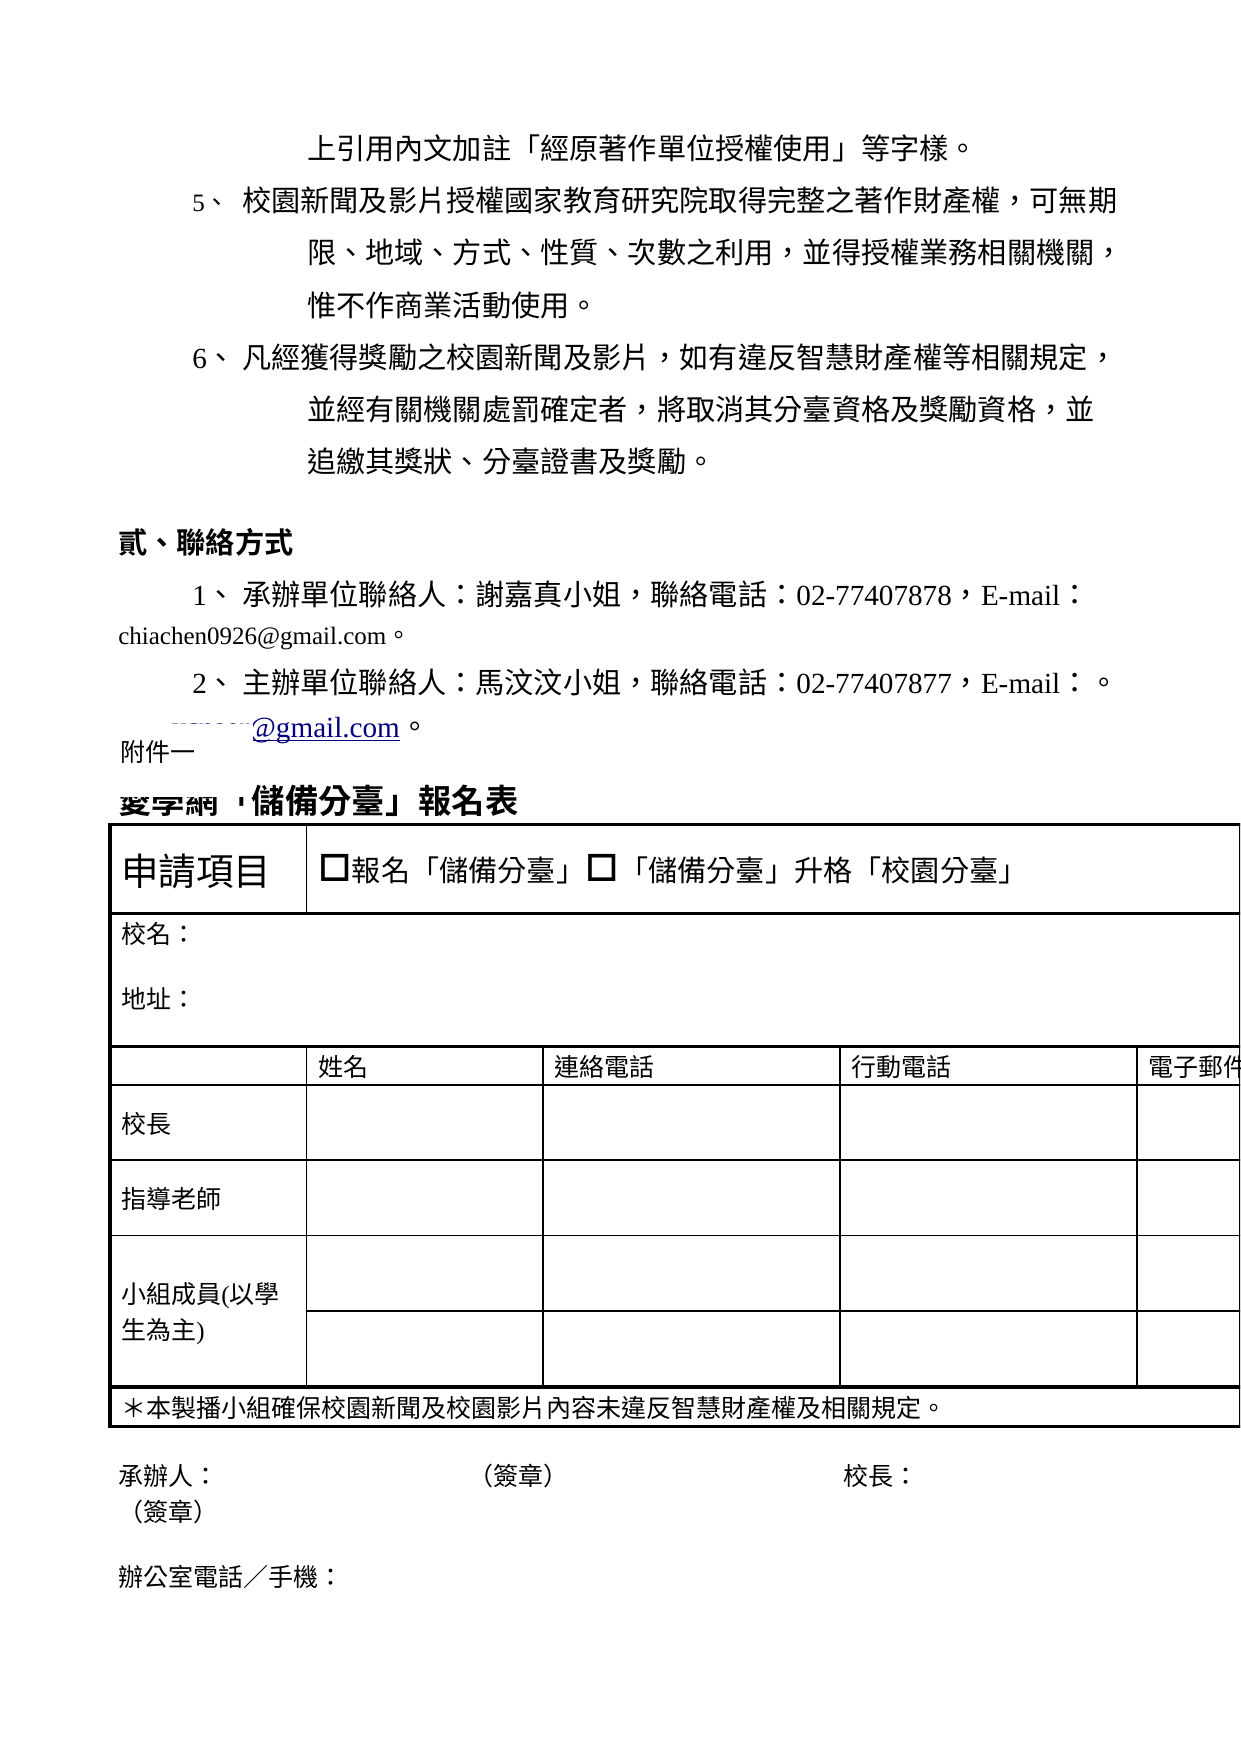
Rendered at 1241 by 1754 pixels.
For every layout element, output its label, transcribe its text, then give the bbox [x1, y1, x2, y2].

table_cell [1138, 1236, 1239, 1310]
table_cell [841, 1161, 1136, 1235]
table_cell 連絡電話 [544, 1048, 839, 1084]
text 附件一 [120, 732, 238, 768]
text 承辦人： （簽章） 校長： （簽章） [118, 1457, 1122, 1529]
table_cell 校名： 地址： [112, 915, 1239, 1045]
table_cell [841, 1236, 1136, 1310]
text 愛學網「儲備分臺」報名表 [105, 724, 1122, 823]
table_header 報名「儲備分臺」「儲備分臺」升格「校園分臺」 [307, 826, 1239, 912]
table_cell ＊本製播小組確保校園新聞及校園影片內容未違反智慧財產權及相關規定。 [112, 1389, 1239, 1425]
table_cell [544, 1161, 839, 1235]
list 校園新聞及影片授權國家教育研究院取得完整之著作財產權，可無期限、地域、方式、性質、次數之利用，並得授權業務相關機關，惟不作商業活動使用。 [192, 170, 1122, 326]
table_cell 指導老師 [112, 1161, 306, 1235]
table_cell [544, 1236, 839, 1310]
table_header 申請項目 [112, 826, 306, 912]
table_cell [841, 1086, 1136, 1159]
text 辦公室電話／手機： [118, 1558, 1122, 1594]
table_cell 電子郵件 [1138, 1048, 1239, 1084]
table_cell 校長 [112, 1086, 306, 1159]
table_cell [1138, 1086, 1239, 1159]
table_cell [307, 1161, 542, 1235]
table_cell [307, 1086, 542, 1159]
table_cell 姓名 [307, 1048, 542, 1084]
table_cell [1138, 1161, 1239, 1235]
table_cell [544, 1312, 839, 1385]
table_cell [307, 1236, 542, 1310]
list 凡經獲得獎勵之校園新聞及影片，如有違反智慧財產權等相關規定，並經有關機關處罰確定者，將取消其分臺資格及獎勵資格，並追繳其獎狀、分臺證書及獎勵。 [192, 326, 1122, 483]
table_cell [544, 1086, 839, 1159]
table_cell 行動電話 [841, 1048, 1136, 1084]
text chiachen0926@gmail.com。 [118, 616, 1122, 652]
table_cell [1138, 1312, 1239, 1385]
table_cell [112, 1048, 306, 1084]
list 主辦單位聯絡人：馬汶汶小姐，聯絡電話：02-77407877，E-mail：。 [192, 652, 1122, 704]
list 聯絡方式 [118, 511, 1122, 563]
list 承辦單位聯絡人：謝嘉真小姐，聯絡電話：02-77407878，E-mail： [192, 563, 1122, 616]
text ycnaer@gmail.com。 [118, 704, 1122, 746]
list 上引用內文加註「經原著作單位授權使用」等字樣。 [192, 118, 1122, 170]
table_cell [307, 1312, 542, 1385]
table_cell 小組成員(以學生為主) [112, 1236, 306, 1385]
table_cell [841, 1312, 1136, 1385]
